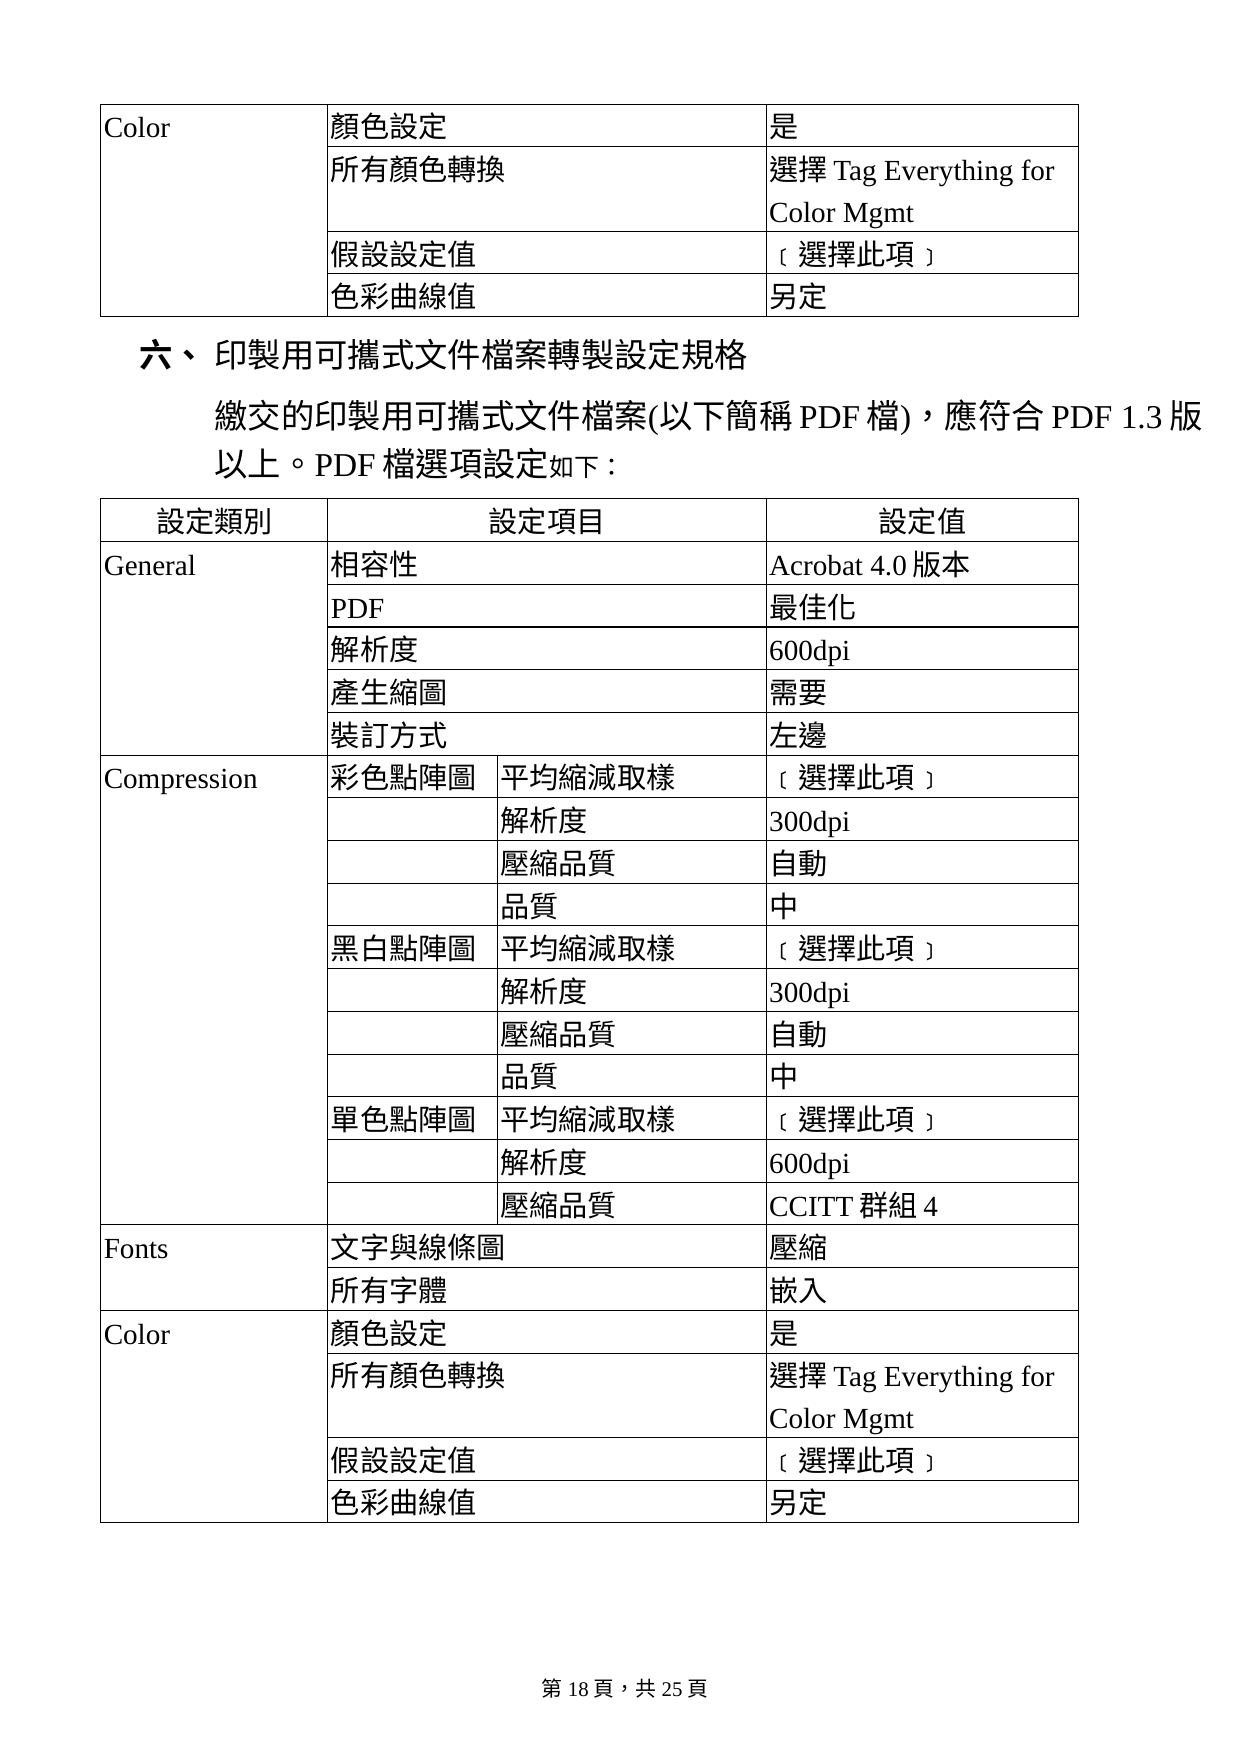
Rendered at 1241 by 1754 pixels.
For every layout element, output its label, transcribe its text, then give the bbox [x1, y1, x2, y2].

table_cell [328, 884, 497, 925]
table_cell 300dpi [767, 969, 1078, 1011]
table_cell 假設設定值 [328, 232, 766, 273]
table_cell 中 [767, 884, 1078, 925]
table_cell ﹝選擇此項﹞ [767, 1097, 1078, 1139]
text 繳交的印製用可攜式文件檔案(以下簡稱PDF檔)，應符合PDF 1.3版以上。PDF檔選項設定如下： [214, 390, 1228, 486]
table_cell 平均縮減取樣 [498, 1097, 766, 1139]
table_cell 是 [767, 105, 1078, 146]
table_cell 所有顏色轉換 [328, 147, 766, 231]
table_cell 另定 [767, 1481, 1078, 1522]
table_cell General [101, 542, 327, 754]
table_cell [328, 1140, 497, 1182]
table_cell 600dpi [767, 628, 1078, 669]
table_cell 需要 [767, 670, 1078, 712]
table_cell 左邊 [767, 713, 1078, 754]
table_cell [328, 841, 497, 883]
table_cell 色彩曲線值 [328, 1481, 766, 1522]
table_cell [328, 1012, 497, 1053]
table_cell ﹝選擇此項﹞ [767, 926, 1078, 968]
table_cell 產生縮圖 [328, 670, 766, 712]
table_cell 最佳化 [767, 585, 1078, 626]
table_cell 選擇Tag Everything for Color Mgmt [767, 1354, 1078, 1437]
table_cell [328, 798, 497, 840]
table_cell 所有字體 [328, 1268, 766, 1310]
table_cell 自動 [767, 1012, 1078, 1053]
table_cell 假設設定值 [328, 1438, 766, 1479]
table_cell [328, 1183, 497, 1224]
table_cell 300dpi [767, 798, 1078, 840]
table_cell Compression [101, 756, 327, 1224]
table_cell 解析度 [498, 798, 766, 840]
table_cell [328, 1055, 497, 1096]
table_cell 壓縮品質 [498, 1183, 766, 1224]
table_cell 自動 [767, 841, 1078, 883]
table_cell 中 [767, 1055, 1078, 1096]
table_cell 色彩曲線值 [328, 274, 766, 316]
table_cell Color [101, 1311, 327, 1522]
table_cell 壓縮 [767, 1225, 1078, 1267]
table_cell 彩色點陣圖 [328, 756, 497, 797]
table_cell Color [101, 105, 327, 316]
table_cell 平均縮減取樣 [498, 926, 766, 968]
table_cell ﹝選擇此項﹞ [767, 1438, 1078, 1479]
table_cell 文字與線條圖 [328, 1225, 766, 1267]
table_cell 是 [767, 1311, 1078, 1352]
table_cell 壓縮品質 [498, 841, 766, 883]
table_cell 平均縮減取樣 [498, 756, 766, 797]
table_cell ﹝選擇此項﹞ [767, 756, 1078, 797]
table_cell 解析度 [498, 969, 766, 1011]
table_cell PDF [328, 585, 766, 626]
table_cell 壓縮品質 [498, 1012, 766, 1053]
table_cell 相容性 [328, 542, 766, 584]
table_cell ﹝選擇此項﹞ [767, 232, 1078, 273]
table_cell 黑白點陣圖 [328, 926, 497, 968]
table_cell [328, 969, 497, 1011]
list 印製用可攜式文件檔案轉製設定規格 [139, 329, 1147, 377]
table_cell 選擇Tag Everything for Color Mgmt [767, 147, 1078, 231]
table_cell 解析度 [328, 628, 766, 669]
table_cell 顏色設定 [328, 105, 766, 146]
table_cell 品質 [498, 1055, 766, 1096]
table_cell 600dpi [767, 1140, 1078, 1182]
table_cell Fonts [101, 1225, 327, 1310]
table_cell 單色點陣圖 [328, 1097, 497, 1139]
table_header 設定項目 [328, 499, 766, 541]
table_cell 裝訂方式 [328, 713, 766, 754]
table_cell CCITT群組4 [767, 1183, 1078, 1224]
table_cell 品質 [498, 884, 766, 925]
table_cell 顏色設定 [328, 1311, 766, 1352]
table_header 設定類別 [101, 499, 327, 541]
table_cell 另定 [767, 274, 1078, 316]
table_cell Acrobat 4.0版本 [767, 542, 1078, 584]
table_cell 所有顏色轉換 [328, 1354, 766, 1437]
table_header 設定值 [767, 499, 1078, 541]
table_cell 解析度 [498, 1140, 766, 1182]
table_cell 嵌入 [767, 1268, 1078, 1310]
